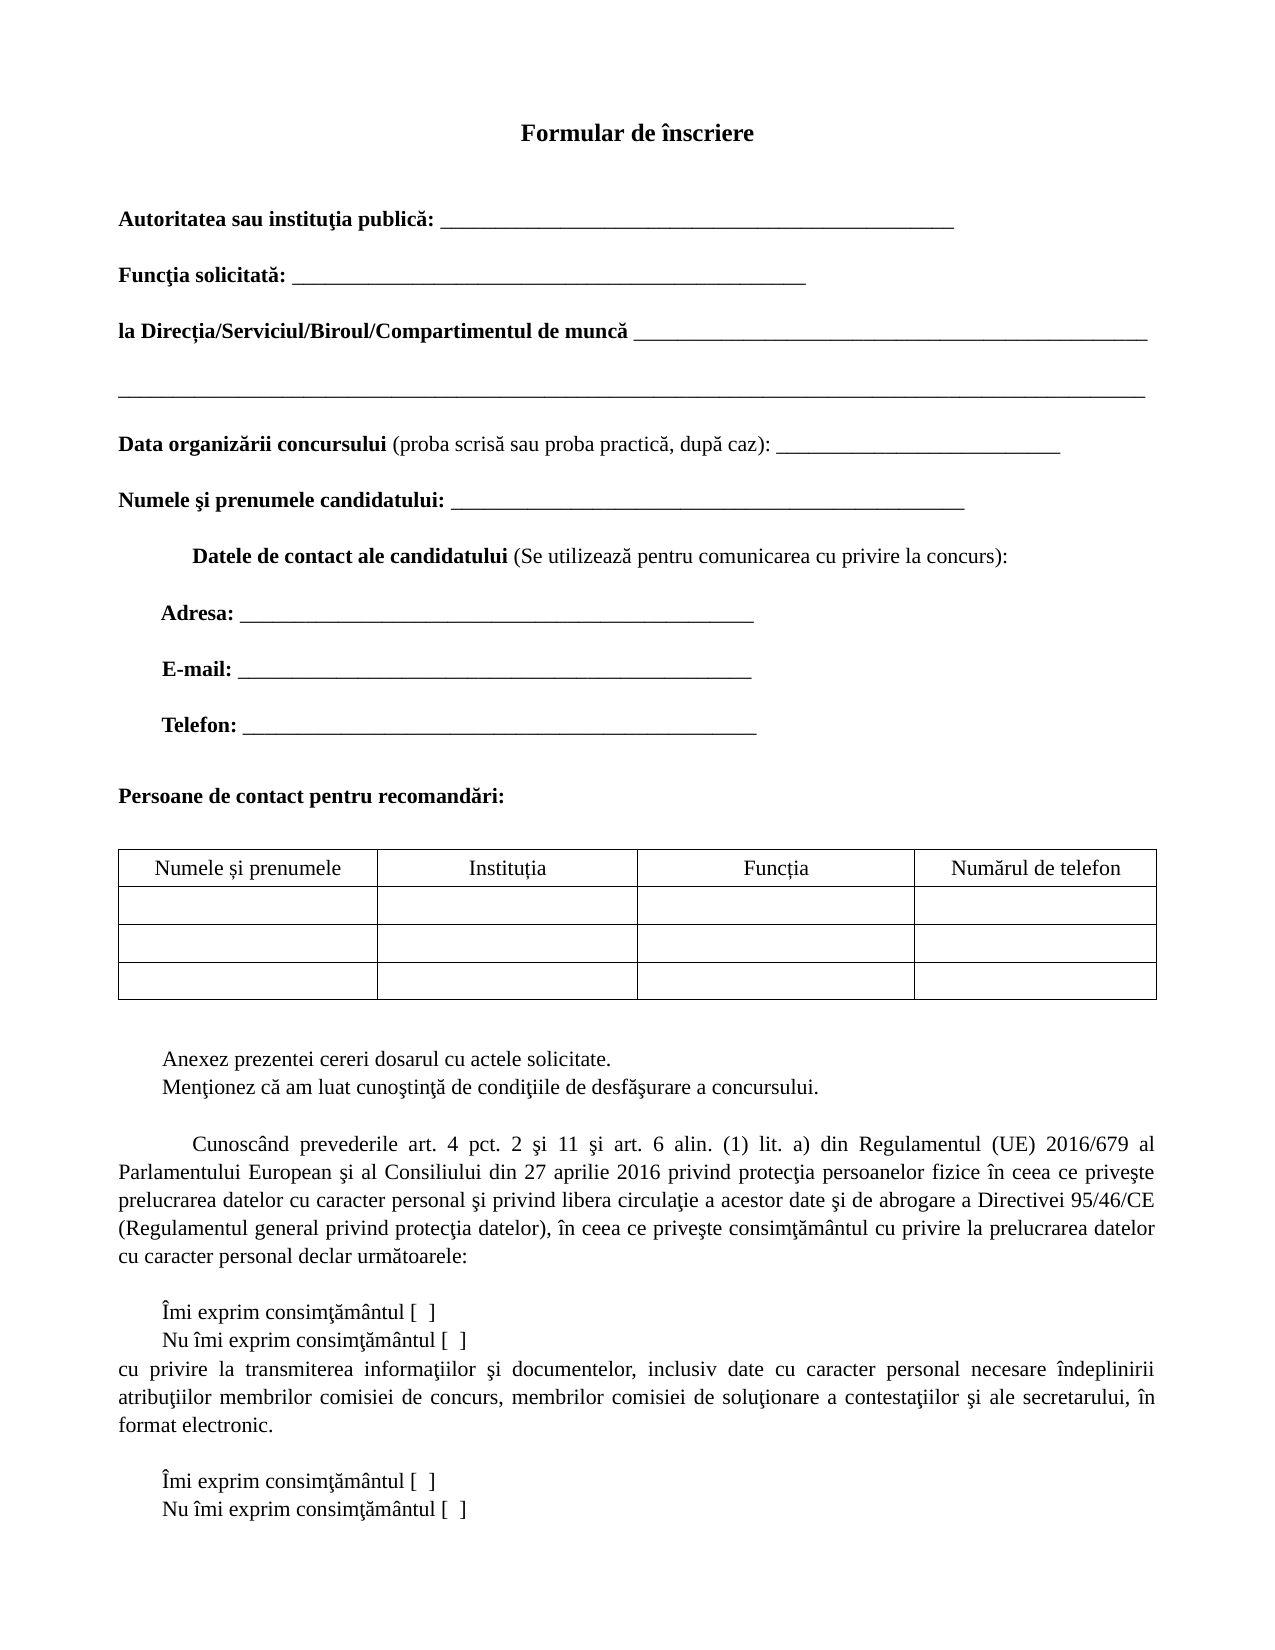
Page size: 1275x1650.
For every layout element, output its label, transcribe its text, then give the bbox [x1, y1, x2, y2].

text Menţionez că am luat cunoştinţă de condiţiile de desfăşurare a concursului. [118, 1071, 1157, 1099]
table_cell [378, 925, 637, 962]
table_cell [915, 963, 1156, 999]
text Numele şi prenumele candidatului: _______________________________________________ [118, 484, 1157, 512]
text Nu îmi exprim consimţământul [ ] [118, 1324, 1157, 1353]
text Datele de contact ale candidatului (Se utilizează pentru comunicarea cu privire la concurs): [118, 541, 1157, 569]
text Adresa: _______________________________________________ [118, 597, 1157, 625]
table_cell [119, 925, 377, 962]
table_header Funcția [638, 850, 914, 886]
text la Direcția/Serviciul/Biroul/Compartimentul de muncă _______________________________________________ [118, 316, 1157, 344]
text Telefon: _______________________________________________ [118, 709, 1157, 737]
text Persoane de contact pentru recomandări: [118, 780, 1157, 808]
table_cell [638, 887, 914, 924]
text Funcţia solicitată: _______________________________________________ [118, 259, 1157, 287]
text cu privire la transmiterea informaţiilor şi documentelor, inclusiv date cu caracter personal necesare îndeplinirii atribuţiilor membrilor comisiei de concurs, membrilor comisiei de soluţionare a contestaţiilor şi ale secretarului, în format electronic. [118, 1353, 1157, 1437]
table_cell [915, 887, 1156, 924]
table_cell [638, 963, 914, 999]
table_cell [119, 887, 377, 924]
text Cunoscând prevederile art. 4 pct. 2 şi 11 şi art. 6 alin. (1) lit. a) din Regulamentul (UE) 2016/679 al Parlamentului European şi al Consiliului din 27 aprilie 2016 privind protecţia persoanelor fizice în ceea ce priveşte prelucrarea datelor cu caracter personal şi privind libera circulaţie a acestor date şi de abrogare a Directivei 95/46/CE (Regulamentul general privind protecţia datelor), în ceea ce priveşte consimţământul cu privire la prelucrarea datelor cu caracter personal declar următoarele: [118, 1128, 1157, 1268]
text ______________________________________________________________________________________________ [118, 344, 1157, 400]
text E-mail: _______________________________________________ [118, 653, 1157, 681]
text Autoritatea sau instituţia publică: _______________________________________________ [118, 203, 1157, 231]
table_header Numărul de telefon [915, 850, 1156, 886]
table_cell [915, 925, 1156, 962]
text Anexez prezentei cereri dosarul cu actele solicitate. [118, 1043, 1157, 1071]
text Îmi exprim consimţământul [ ] [118, 1465, 1157, 1493]
table_header Instituția [378, 850, 637, 886]
table_cell [638, 925, 914, 962]
table_cell [119, 963, 377, 999]
text Nu îmi exprim consimţământul [ ] [118, 1493, 1157, 1521]
text Data organizării concursului (proba scrisă sau proba practică, după caz): __________________________ [118, 428, 1157, 456]
table_cell [378, 887, 637, 924]
text Formular de înscriere [118, 118, 1157, 147]
text Îmi exprim consimţământul [ ] [118, 1296, 1157, 1324]
table_header Numele și prenumele [119, 850, 377, 886]
table_cell [378, 963, 637, 999]
